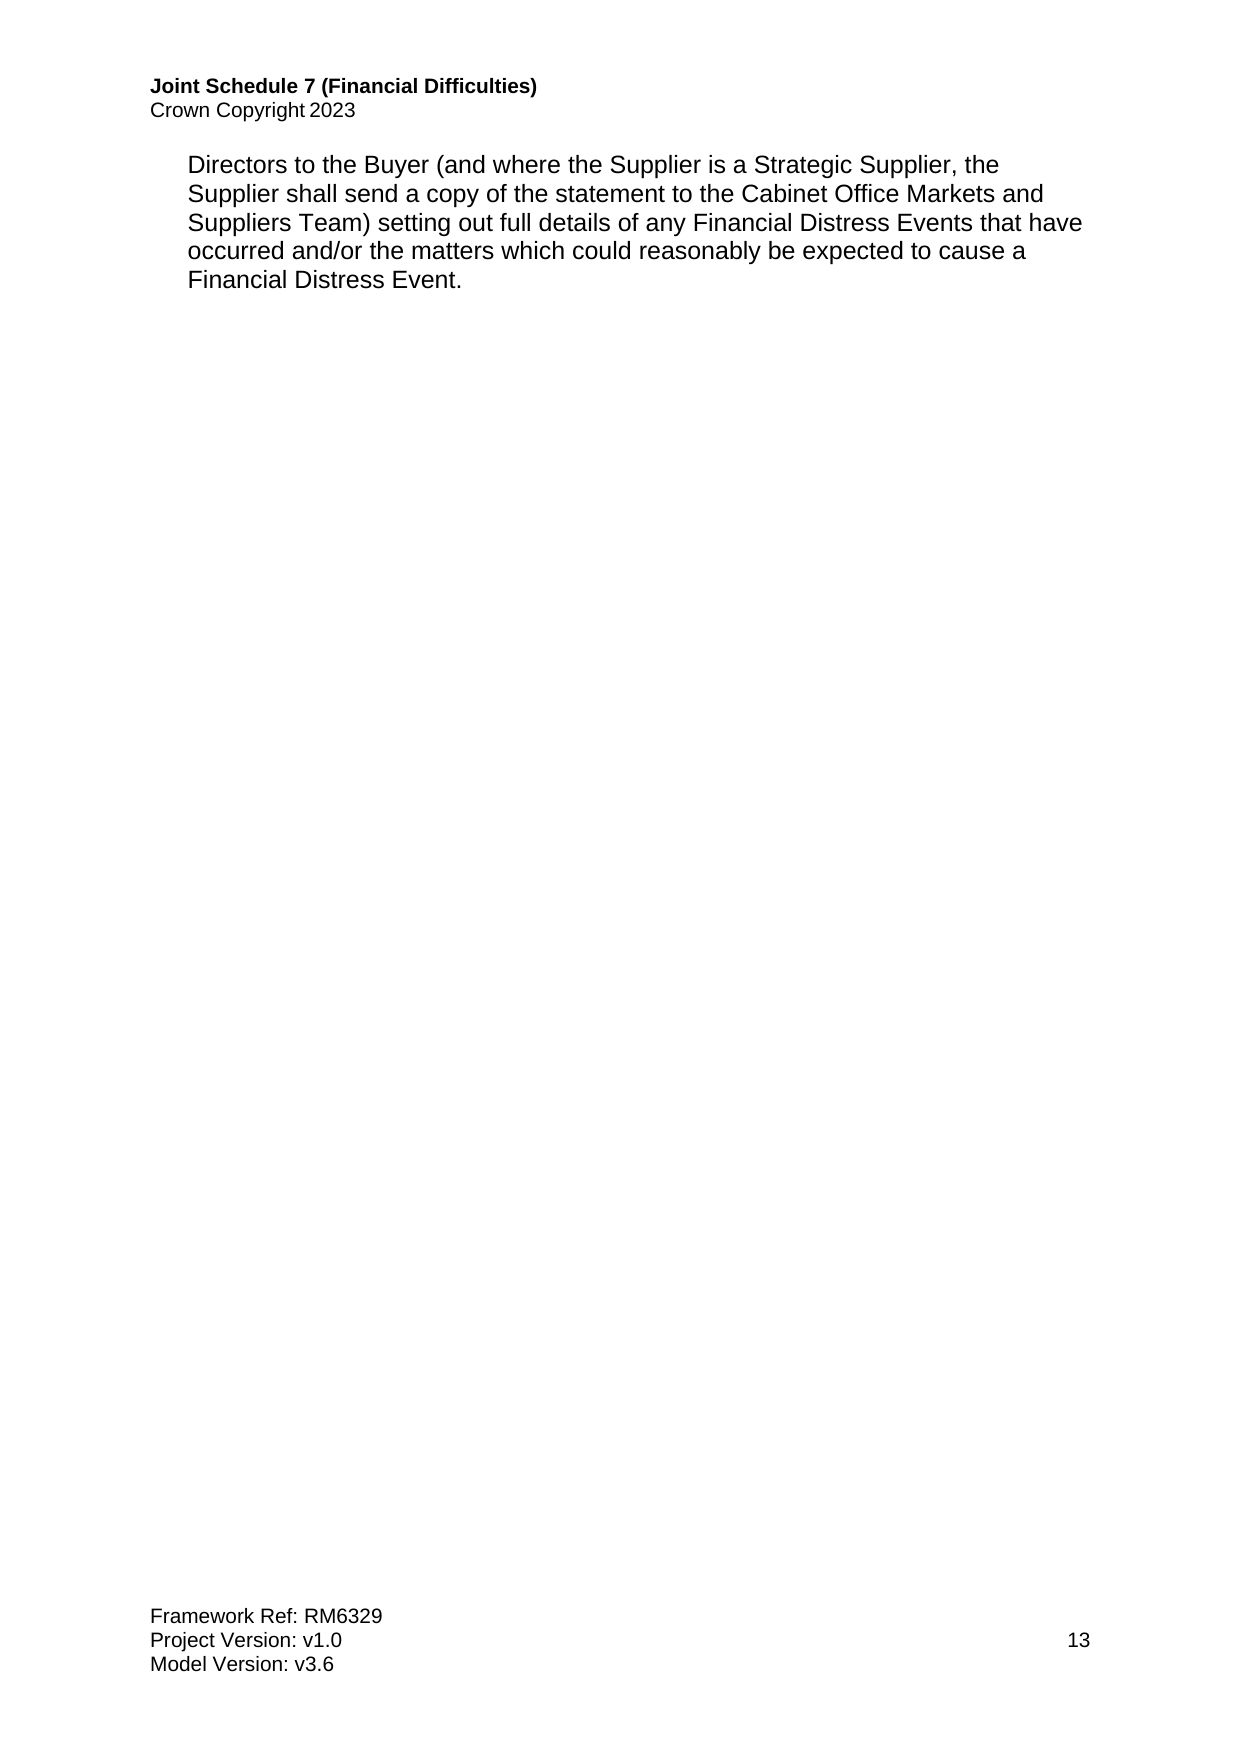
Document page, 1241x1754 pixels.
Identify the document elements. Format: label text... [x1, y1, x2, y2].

list Directors to the Buyer (and where the Supplier is a Strategic Supplier, the Supplier shall send a copy of the statement to the Cabinet Office Markets and Suppliers Team) setting out full details of any Financial Distress Events that have occurred and/or the matters which could reasonably be expected to cause a Financial Distress Event. [150, 150, 1090, 294]
